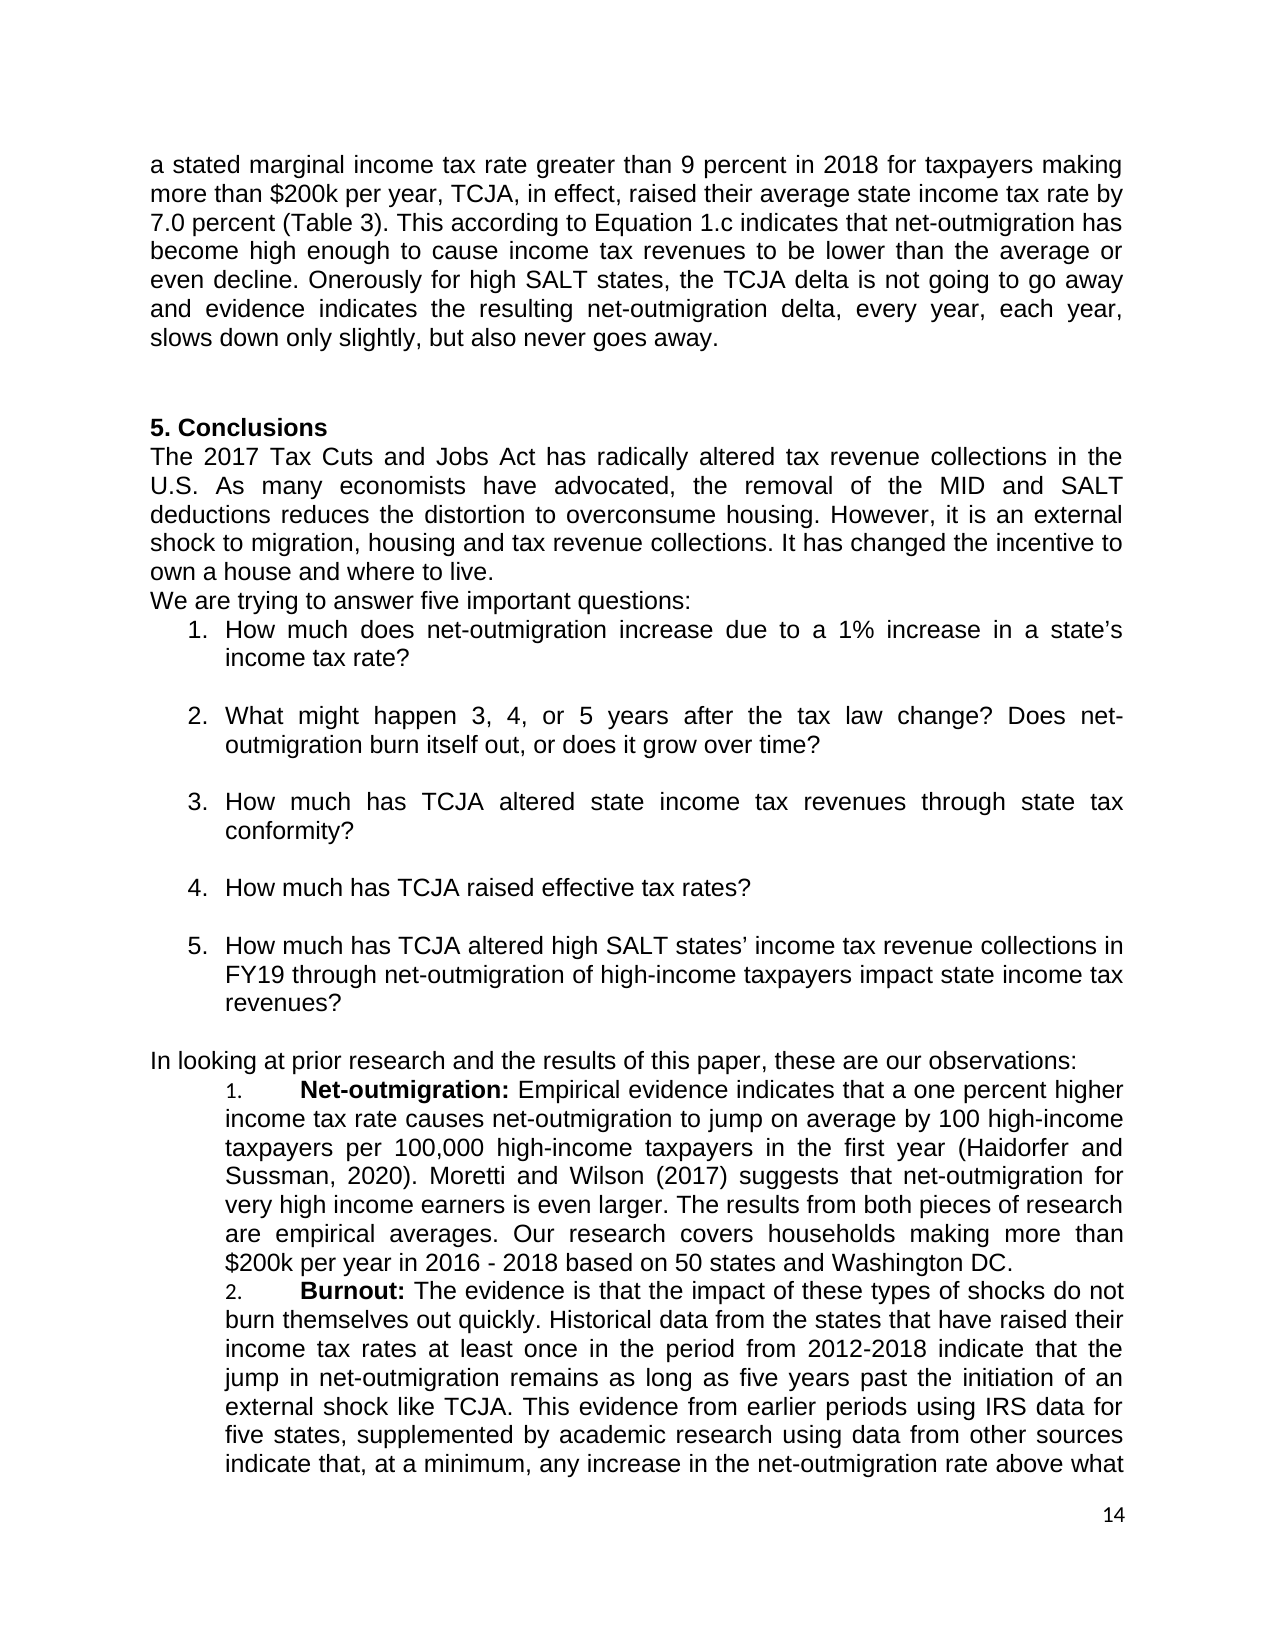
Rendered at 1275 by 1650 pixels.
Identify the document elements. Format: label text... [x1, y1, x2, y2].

list How much has TCJA altered high SALT states’ income tax revenue collections in FY19 through net-outmigration of high-income taxpayers impact state income tax revenues? [187, 931, 1125, 1017]
text We are trying to answer five important questions: [150, 586, 1125, 614]
list Burnout: The evidence is that the impact of these types of shocks do not burn themselves out quickly. Historical data from the states that have raised their income tax rates at least once in the period from 2012-2018 indicate that the jump in net-outmigration remains as long as five years past the initiation of an external shock like TCJA. This evidence from earlier periods using IRS data for five states, supplemented by academic research using data from other sources indicate that, at a minimum, any increase in the net-outmigration rate above what [225, 1276, 1125, 1478]
list How much has TCJA altered state income tax revenues through state tax conformity? [187, 787, 1125, 844]
list How much has TCJA raised effective tax rates? [187, 873, 1125, 902]
text The 2017 Tax Cuts and Jobs Act has radically altered tax revenue collections in the U.S. As many economists have advocated, the removal of the MID and SALT deductions reduces the distortion to overconsume housing. However, it is an external shock to migration, housing and tax revenue collections. It has changed the incentive to own a house and where to live. [150, 442, 1125, 586]
text 5. Conclusions [150, 413, 1125, 442]
list How much does net-outmigration increase due to a 1% increase in a state’s income tax rate? [187, 614, 1125, 672]
list What might happen 3, 4, or 5 years after the tax law change? Does net-outmigration burn itself out, or does it grow over time? [187, 701, 1125, 758]
text In looking at prior research and the results of this paper, these are our observations: [150, 1046, 1125, 1074]
text a stated marginal income tax rate greater than 9 percent in 2018 for taxpayers making more than $200k per year, TCJA, in effect, raised their average state income tax rate by 7.0 percent (Table 3). This according to Equation 1.c indicates that net-outmigration has become high enough to cause income tax revenues to be lower than the average or even decline. Onerously for high SALT states, the TCJA delta is not going to go away and evidence indicates the resulting net-outmigration delta, every year, each year, slows down only slightly, but also never goes away. [150, 150, 1125, 351]
list Net-outmigration: Empirical evidence indicates that a one percent higher income tax rate causes net-outmigration to jump on average by 100 high-income taxpayers per 100,000 high-income taxpayers in the first year (Haidorfer and Sussman, 2020). Moretti and Wilson (2017) suggests that net-outmigration for very high income earners is even larger. The results from both pieces of research are empirical averages. Our research covers households making more than $200k per year in 2016 - 2018 based on 50 states and Washington DC. [225, 1074, 1125, 1276]
